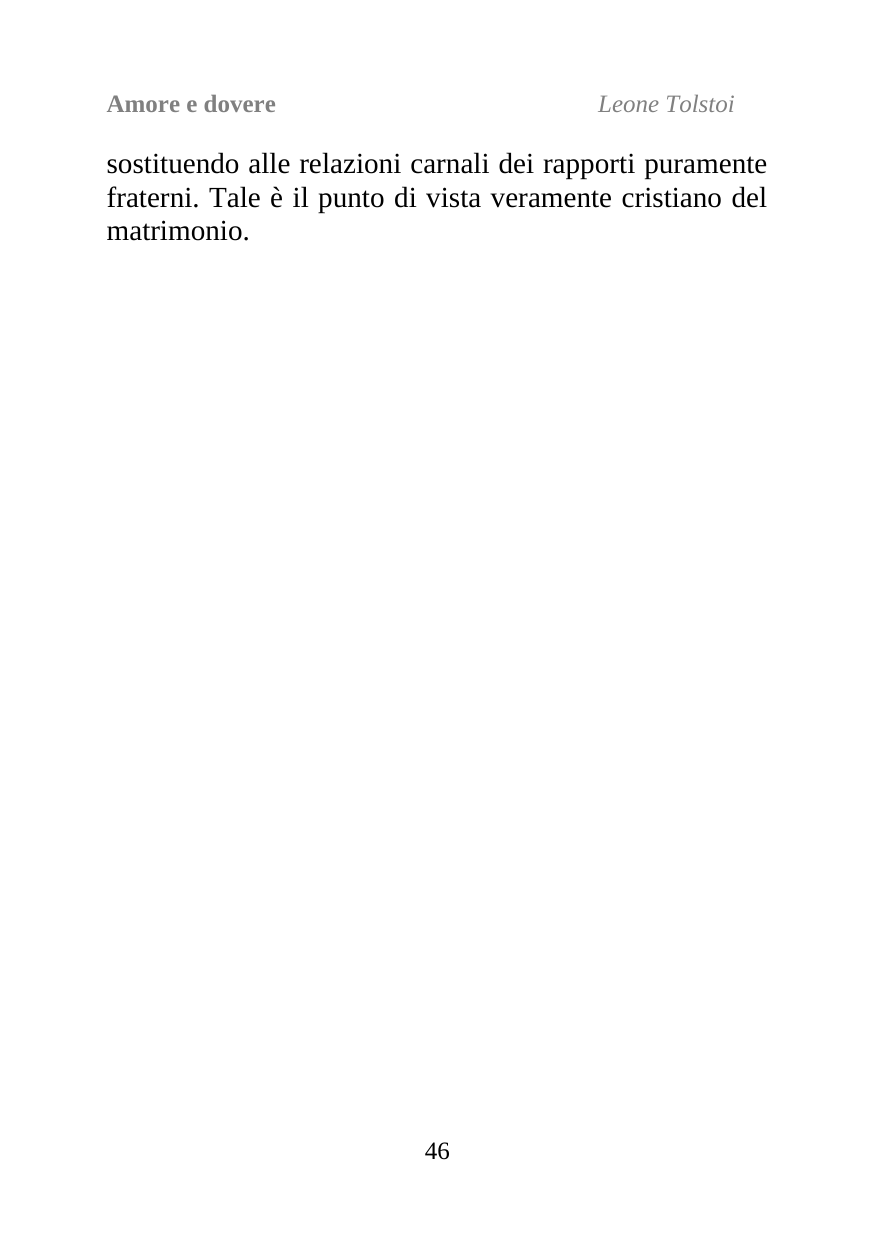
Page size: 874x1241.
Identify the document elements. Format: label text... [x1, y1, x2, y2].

text sostituendo alle relazioni carnali dei rapporti puramente fraterni. Tale è il punto di vista veramente cristiano del matrimonio. [106, 146, 768, 247]
